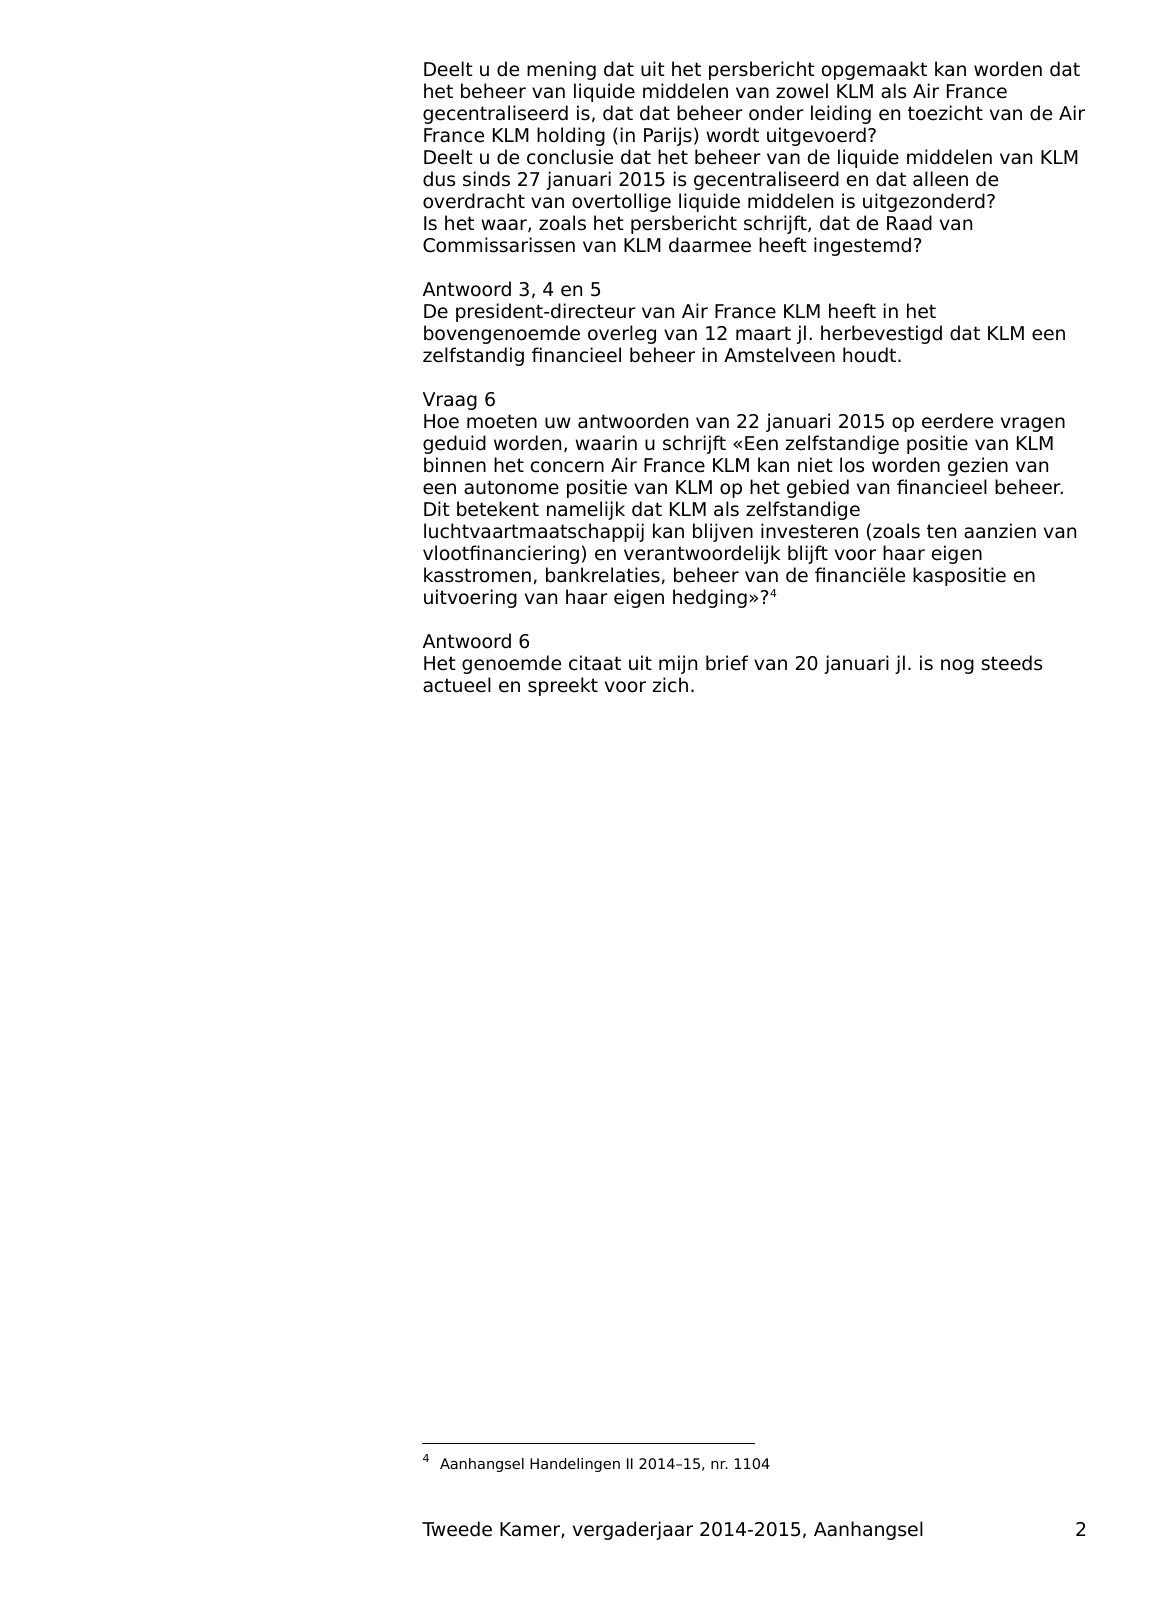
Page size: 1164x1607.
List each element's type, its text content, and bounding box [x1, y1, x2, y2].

text Deelt u de conclusie dat het beheer van de liquide middelen van KLM dus sinds 27 januari 2015 is gecentraliseerd en dat alleen de overdracht van overtollige liquide middelen is uitgezonderd? [422, 147, 1087, 213]
text Is het waar, zoals het persbericht schrijft, dat de Raad van Commissarissen van KLM daarmee heeft ingestemd? [422, 213, 1087, 257]
text Aanhangsel Handelingen II 2014–15, nr. 1104 [422, 1452, 1087, 1474]
text Antwoord 3, 4 en 5 [422, 279, 1087, 301]
text Deelt u de mening dat uit het persbericht opgemaakt kan worden dat het beheer van liquide middelen van zowel KLM als Air France gecentraliseerd is, dat dat beheer onder leiding en toezicht van de Air France KLM holding (in Parijs) wordt uitgevoerd? [422, 59, 1087, 147]
text Antwoord 6 [422, 631, 1087, 653]
text Het genoemde citaat uit mijn brief van 20 januari jl. is nog steeds actueel en spreekt voor zich. [422, 653, 1087, 697]
text Hoe moeten uw antwoorden van 22 januari 2015 op eerdere vragen geduid worden, waarin u schrijft «Een zelfstandige positie van KLM binnen het concern Air France KLM kan niet los worden gezien van een autonome positie van KLM op het gebied van financieel beheer. Dit betekent namelijk dat KLM als zelfstandige luchtvaartmaatschappij kan blijven investeren (zoals ten aanzien van vlootfinanciering) en verantwoordelijk blijft voor haar eigen kasstromen, bankrelaties, beheer van de financiële kaspositie en uitvoering van haar eigen hedging»? [422, 411, 1087, 609]
text Vraag 6 [422, 389, 1087, 411]
text De president-directeur van Air France KLM heeft in het bovengenoemde overleg van 12 maart jl. herbevestigd dat KLM een zelfstandig financieel beheer in Amstelveen houdt. [422, 301, 1087, 367]
